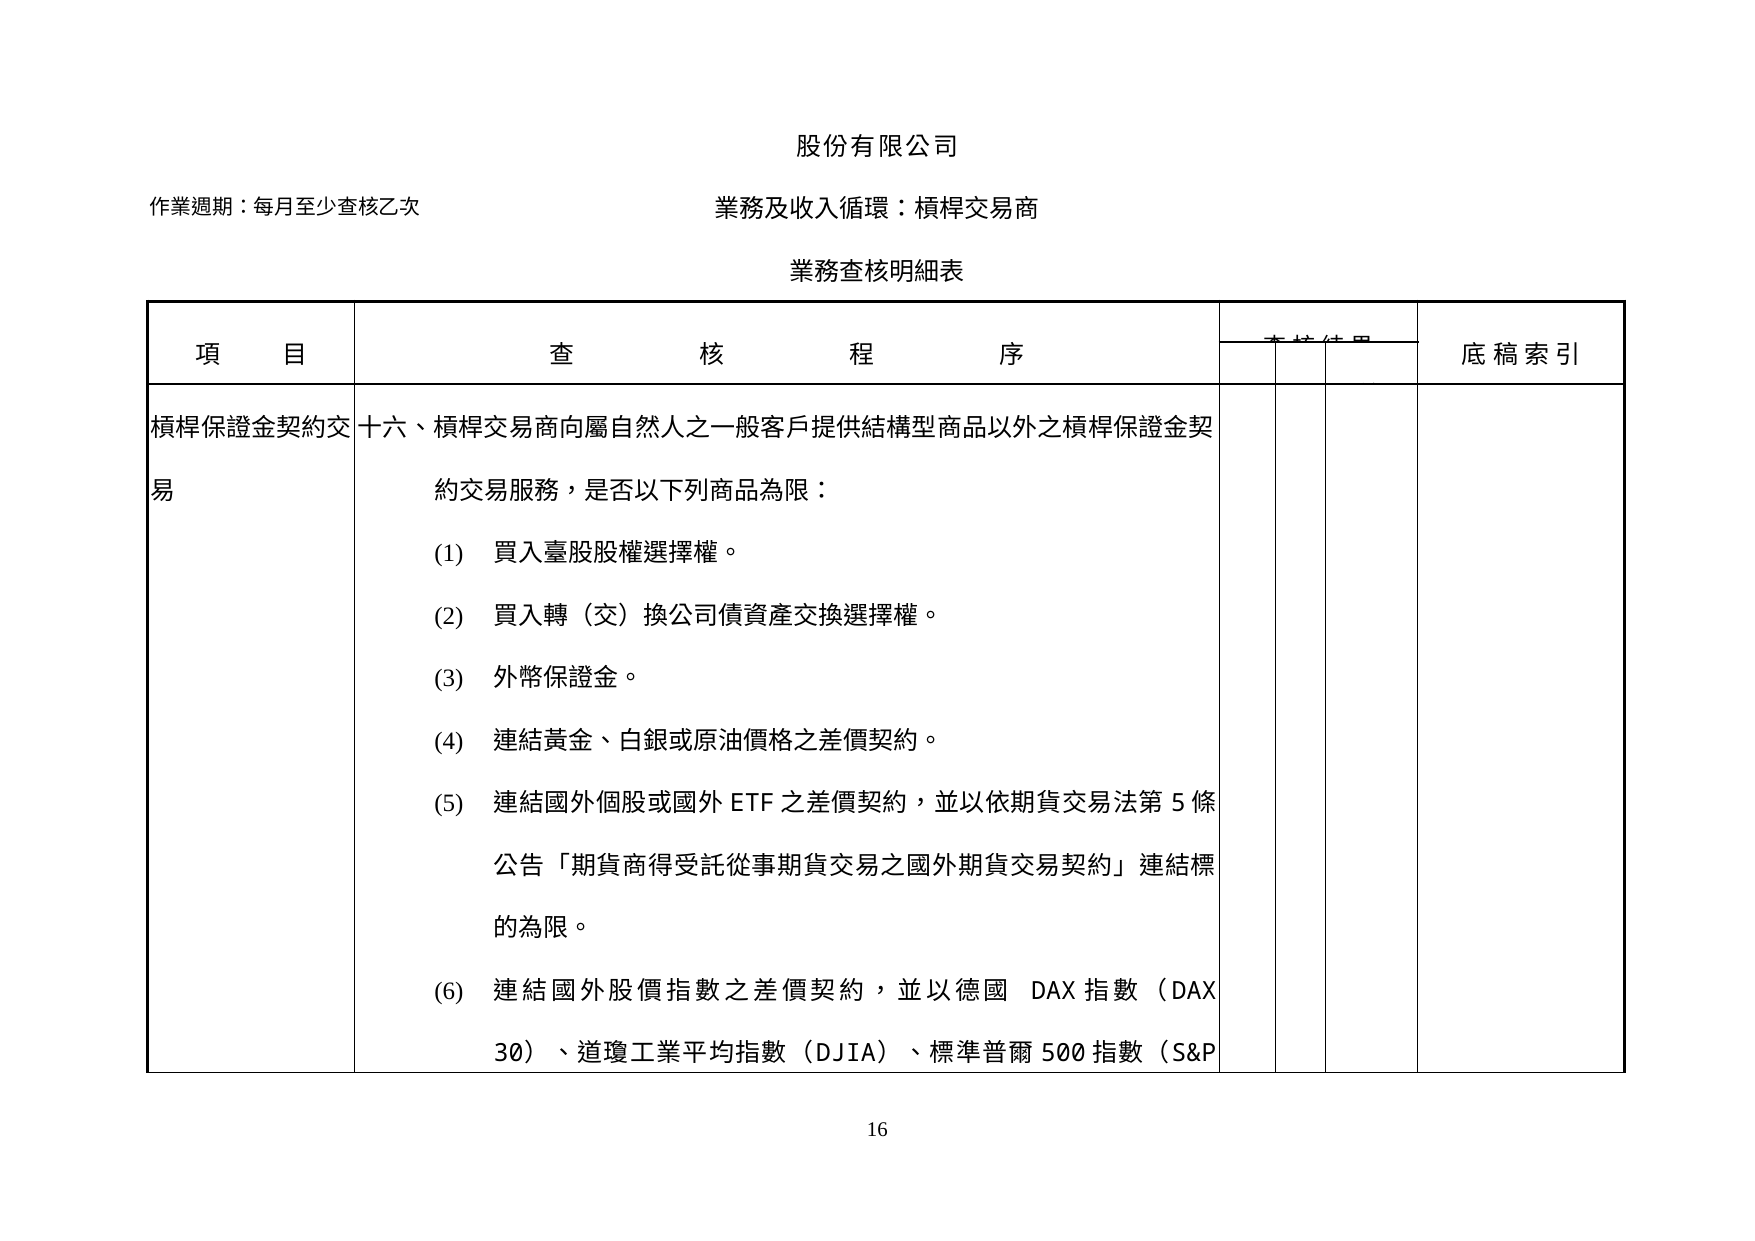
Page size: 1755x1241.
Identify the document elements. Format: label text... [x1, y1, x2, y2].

table_header 查 核 程 序 [355, 303, 1219, 383]
table_cell [1220, 385, 1275, 1072]
table_cell [1418, 385, 1623, 1072]
table_header 查核結果 [1220, 303, 1417, 341]
text 股份有限公司 [148, 103, 1606, 165]
table_cell [1276, 385, 1325, 1072]
table_cell [1326, 385, 1417, 1072]
table_cell 是 [1220, 343, 1275, 383]
table_cell 不適用 [1326, 343, 1417, 383]
table_cell 十六、槓桿交易商向屬自然人之一般客戶提供結構型商品以外之槓桿保證金契約交易服務，是否以下列商品為限： 買入臺股股權選擇權。 買入轉（交）換公司債資產交換選擇權。 外幣保證金。 連結黃金、白銀或原油價格之差價契約。 連結國外個股或國外ETF之差價契約，並以依期貨交易法第5條公告「期貨商得受託從事期貨交易之國外期貨交易契約」連結標的為限。 連結國外股價指數之差價契約，並以德國 DAX指數（DAX 30）、道瓊工業平均指數（DJIA）、標準普爾500指數（S&P 500）、納斯達克100指數（NASDAQ 100）、日經225指數（Nikkei 225）及恆生指數（HSI）為限。 槓桿交易商應制定及執行適用以自然人為交易對手之信用風險評估政策及作業流程，若涉及外匯商品，同時依中央銀行相關外匯規定辦理。 [355, 385, 1219, 1072]
table_cell 否 [1276, 343, 1325, 383]
table_header 項 目 [149, 303, 354, 383]
text 業務查核明細表 [148, 228, 1606, 290]
table_cell 槓桿保證金契約交易 [149, 385, 354, 1072]
text 業務及收入循環：槓桿交易商 [148, 165, 1606, 228]
table_header 底稿索引 [1418, 303, 1623, 383]
